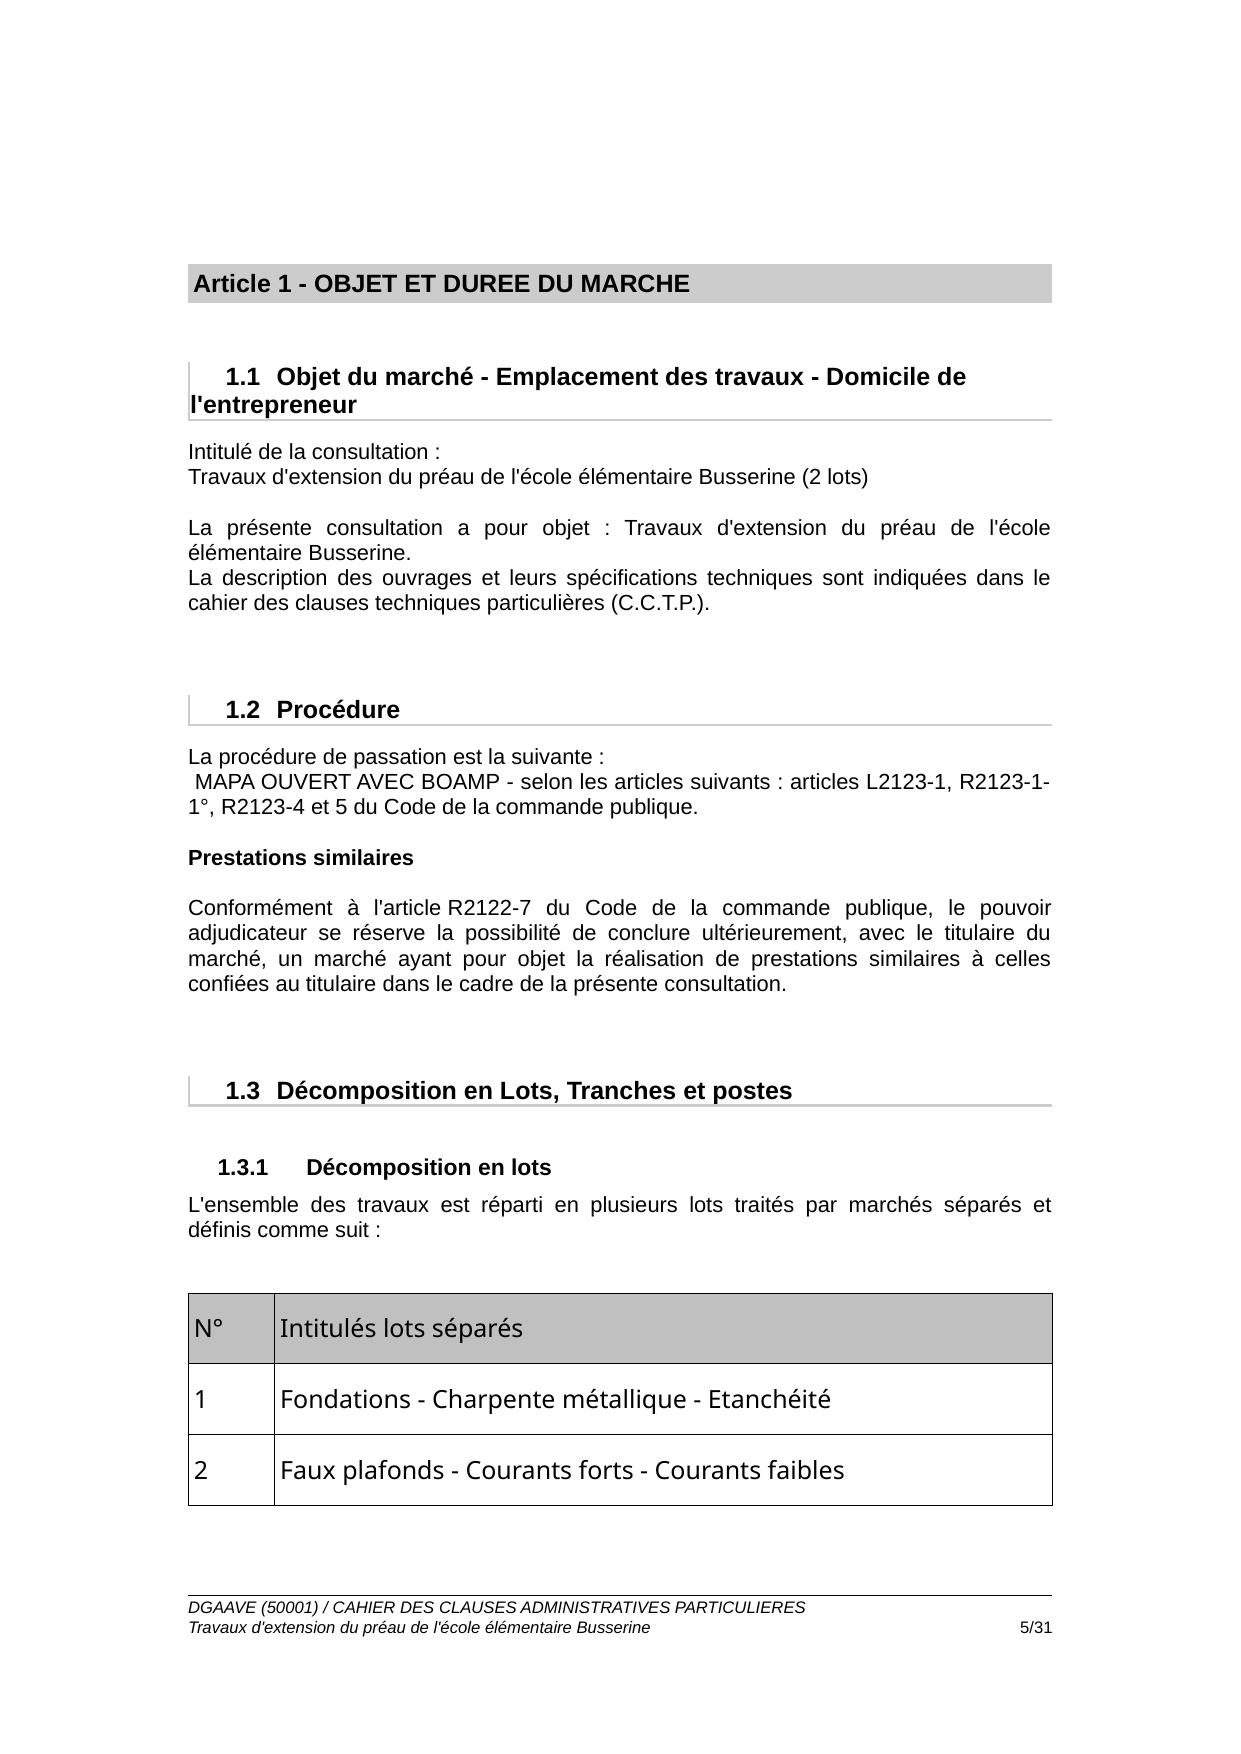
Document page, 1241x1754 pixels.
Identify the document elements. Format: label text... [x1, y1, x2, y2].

table_cell 2 [189, 1435, 274, 1504]
table_header Intitulés lots séparés [275, 1294, 1052, 1363]
subtitle Objet du marché - Emplacement des travaux - Domicile de l'entrepreneur [190, 362, 1052, 419]
text Intitulé de la consultation : [188, 439, 1052, 464]
subtitle Décomposition en lots [188, 1154, 1052, 1180]
table_header N° [189, 1294, 274, 1363]
table_cell 1 [189, 1364, 274, 1434]
text La présente consultation a pour objet : Travaux d'extension du préau de l'école élémentaire Busserine. [188, 514, 1052, 565]
text Conformément à l'article R2122-7 du Code de la commande publique, le pouvoir adjudicateur se réserve la possibilité de conclure ultérieurement, avec le titulaire du marché, un marché ayant pour objet la réalisation de prestations similaires à celles confiées au titulaire dans le cadre de la présente consultation. [188, 895, 1052, 996]
subtitle OBJET ET DUREE DU MARCHE [190, 266, 1050, 300]
table_cell Faux plafonds - Courants forts - Courants faibles [275, 1435, 1052, 1504]
text Prestations similaires [188, 844, 1052, 870]
text L'ensemble des travaux est réparti en plusieurs lots traités par marchés séparés et définis comme suit : [188, 1192, 1052, 1242]
subtitle Procédure [190, 695, 1052, 724]
text Travaux d'extension du préau de l'école élémentaire Busserine (2 lots) [188, 464, 1052, 489]
text La procédure de passation est la suivante : [188, 744, 1052, 769]
subtitle Décomposition en Lots, Tranches et postes [190, 1076, 1052, 1104]
text La description des ouvrages et leurs spécifications techniques sont indiquées dans le cahier des clauses techniques particulières (C.C.T.P.). [188, 565, 1052, 615]
table_cell Fondations - Charpente métallique - Etanchéité [275, 1364, 1052, 1434]
text MAPA OUVERT AVEC BOAMP - selon les articles suivants : articles L2123-1, R2123-1-1°, R2123-4 et 5 du Code de la commande publique. [188, 769, 1052, 819]
